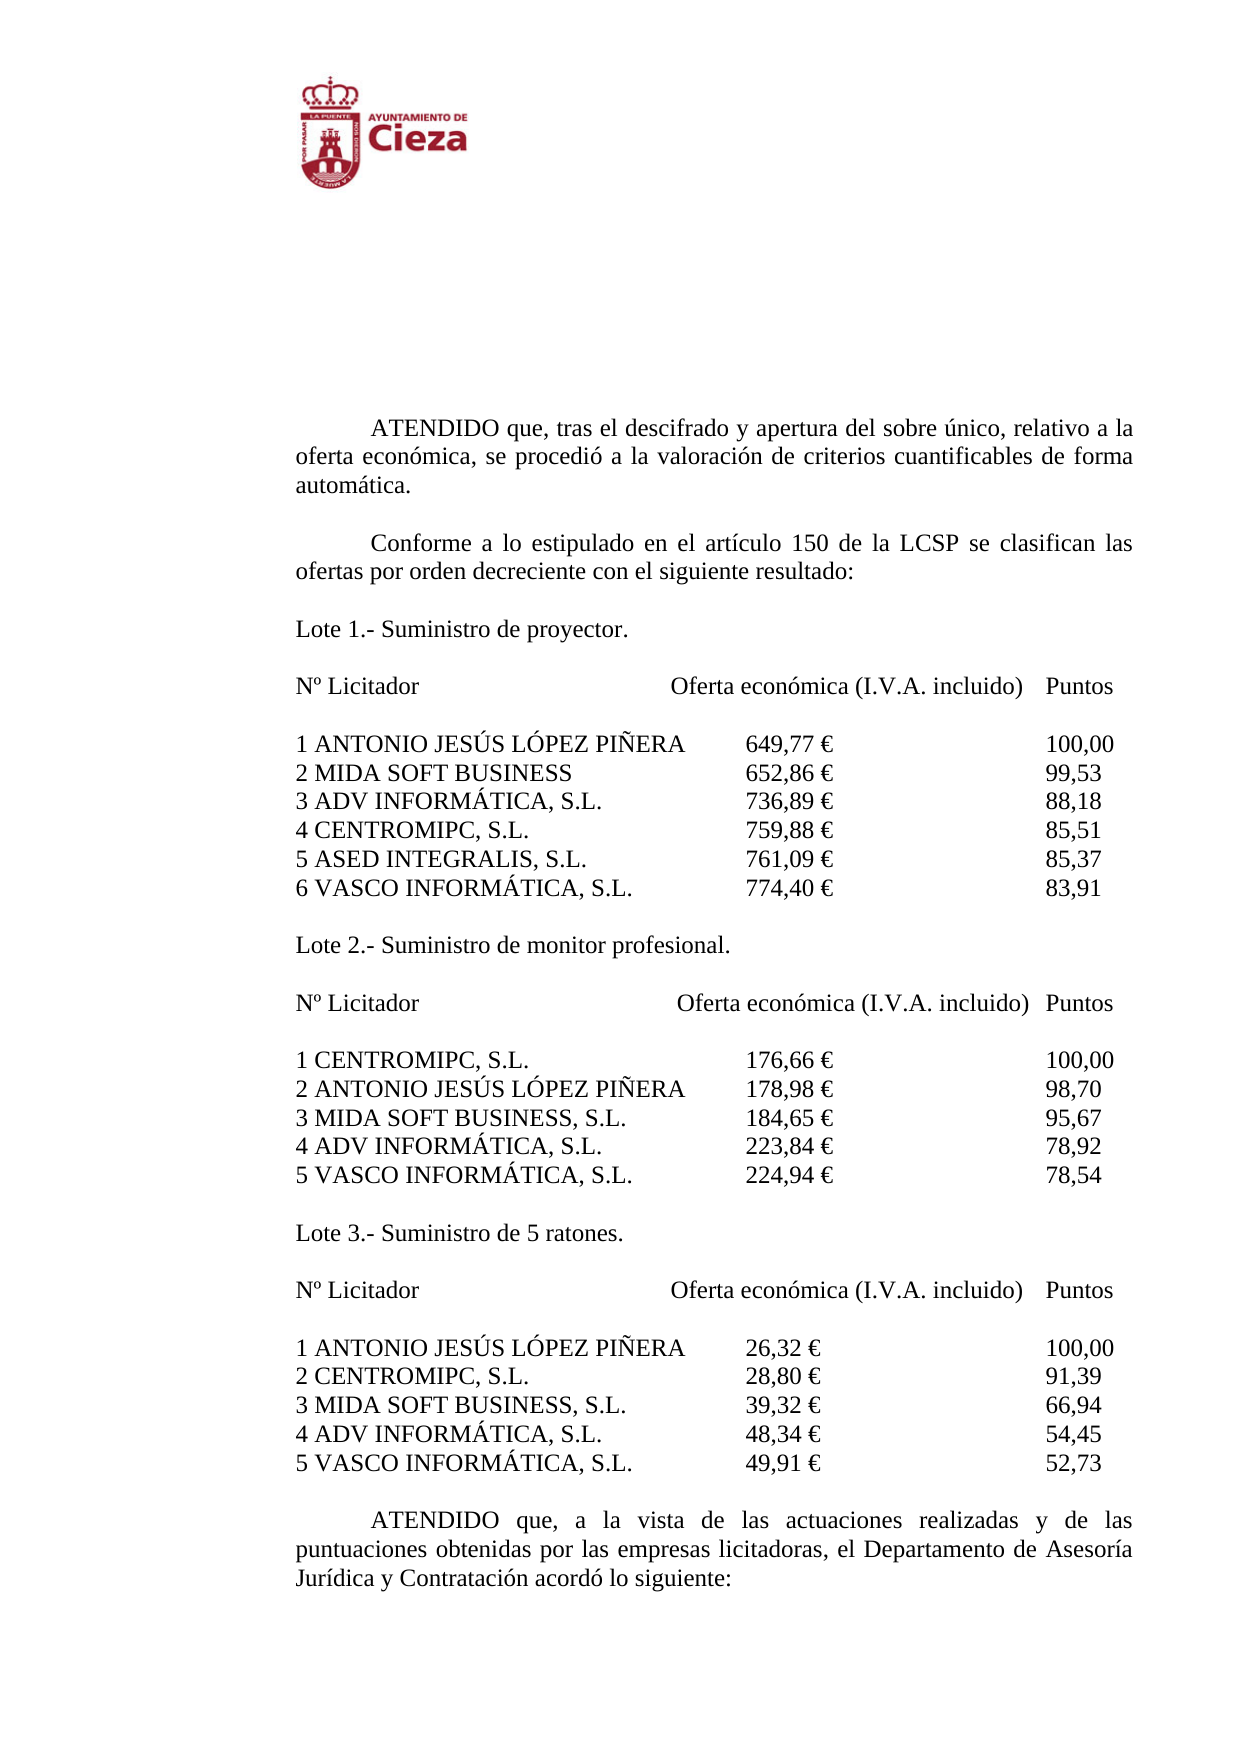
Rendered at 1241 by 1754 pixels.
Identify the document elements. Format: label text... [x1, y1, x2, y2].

text Conforme a lo estipulado en el artículo 150 de la LCSP se clasifican las ofertas por orden decreciente con el siguiente resultado: [295, 528, 1134, 585]
picture [296, 71, 471, 193]
text 6 VASCO INFORMÁTICA, S.L. 774,40 € 83,91 [295, 873, 1134, 901]
text Lote 3.- Suministro de 5 ratones. [295, 1218, 1134, 1246]
text ATENDIDO que, tras el descifrado y apertura del sobre único, relativo a la oferta económica, se procedió a la valoración de criterios cuantificables de forma automática. [295, 413, 1134, 499]
text 5 VASCO INFORMÁTICA, S.L. 224,94 € 78,54 [295, 1160, 1134, 1189]
text ATENDIDO que, a la vista de las actuaciones realizadas y de las puntuaciones obtenidas por las empresas licitadoras, el Departamento de Asesoría Jurídica y Contratación acordó lo siguiente: [295, 1505, 1134, 1591]
text 3 MIDA SOFT BUSINESS, S.L. 39,32 € 66,94 [295, 1390, 1134, 1419]
text 4 ADV INFORMÁTICA, S.L. 48,34 € 54,45 [295, 1419, 1134, 1448]
text 1 ANTONIO JESÚS LÓPEZ PIÑERA 26,32 € 100,00 [295, 1333, 1134, 1361]
text 5 ASED INTEGRALIS, S.L. 761,09 € 85,37 [295, 844, 1134, 873]
text Lote 1.- Suministro de proyector. [295, 614, 1134, 643]
text 2 MIDA SOFT BUSINESS 652,86 € 99,53 [295, 758, 1134, 786]
text 3 ADV INFORMÁTICA, S.L. 736,89 € 88,18 [295, 786, 1134, 815]
text 1 ANTONIO JESÚS LÓPEZ PIÑERA 649,77 € 100,00 [295, 729, 1134, 758]
text 1 CENTROMIPC, S.L. 176,66 € 100,00 [295, 1045, 1134, 1074]
text 5 VASCO INFORMÁTICA, S.L. 49,91 € 52,73 [295, 1448, 1134, 1476]
text Nº Licitador Oferta económica (I.V.A. incluido) Puntos [295, 1275, 1134, 1304]
text 3 MIDA SOFT BUSINESS, S.L. 184,65 € 95,67 [295, 1103, 1134, 1131]
text 2 CENTROMIPC, S.L. 28,80 € 91,39 [295, 1361, 1134, 1390]
text Nº Licitador Oferta económica (I.V.A. incluido) Puntos [295, 988, 1134, 1016]
text Lote 2.- Suministro de monitor profesional. [295, 930, 1134, 959]
text 4 ADV INFORMÁTICA, S.L. 223,84 € 78,92 [295, 1131, 1134, 1160]
text Nº Licitador Oferta económica (I.V.A. incluido) Puntos [295, 671, 1134, 700]
text 4 CENTROMIPC, S.L. 759,88 € 85,51 [295, 815, 1134, 844]
text 2 ANTONIO JESÚS LÓPEZ PIÑERA 178,98 € 98,70 [295, 1074, 1134, 1103]
